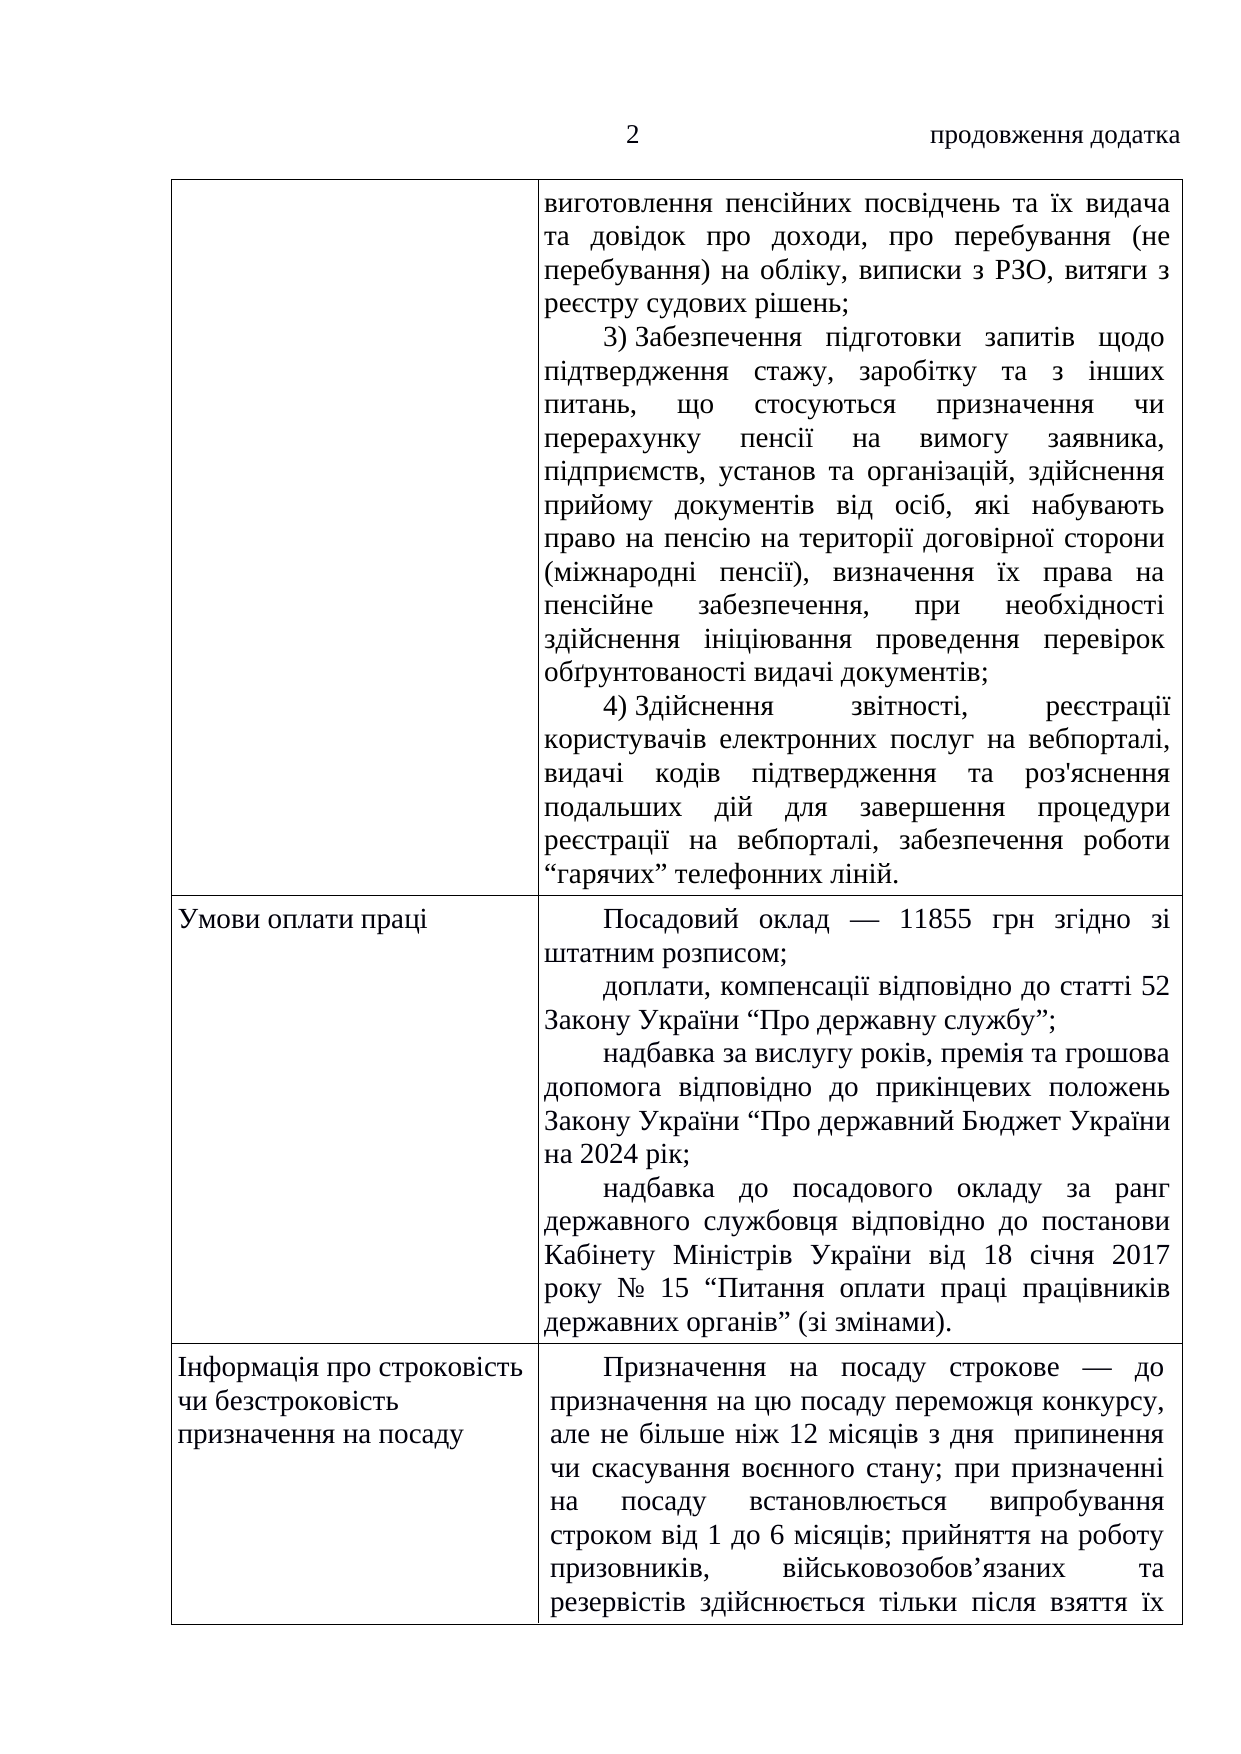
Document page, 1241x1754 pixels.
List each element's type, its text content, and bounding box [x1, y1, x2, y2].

table_cell виготовлення пенсійних посвідчень та їх видача та довідок про доходи, про перебування (не перебування) на обліку, виписки з РЗО, витяги з реєстру судових рішень; 3) Забезпечення підготовки запитів щодо підтвердження стажу, заробітку та з інших питань, що стосуються призначення чи перерахунку пенсії на вимогу заявника, підприємств, установ та організацій, здійснення прийому документів від осіб, які набувають право на пенсію на території договірної сторони (міжнародні пенсії), визначення їх права на пенсійне забезпечення, при необхідності здійснення ініціювання проведення перевірок обґрунтованості видачі документів; 4) Здійснення звітності, реєстрації користувачів електронних послуг на вебпорталі, видачі кодів підтвердження та роз'яснення подальших дій для завершення процедури реєстрації на вебпорталі, забезпечення роботи “гарячих” телефонних ліній. [539, 180, 1182, 895]
table_cell [172, 180, 538, 895]
table_cell Умови оплати праці [172, 896, 538, 1343]
table_cell Призначення на посаду строкове — до призначення на цю посаду переможця конкурсу, але не більше ніж 12 місяців з дня припинення чи скасування воєнного стану; при призначенні на посаду встановлюється випробування строком від 1 до 6 місяців; прийняття на роботу призовників, військовозобов’язаних та резервістів здійснюється тільки після взяття їх [539, 1344, 1182, 1623]
table_cell Посадовий оклад — 11855 грн згідно зі штатним розписом; доплати, компенсації відповідно до статті 52 Закону України “Про державну службу”; надбавка за вислугу років, премія та грошова допомога відповідно до прикінцевих положень Закону України “Про державний Бюджет України на 2024 рік; надбавка до посадового окладу за ранг державного службовця відповідно до постанови Кабінету Міністрів України від 18 січня 2017 року № 15 “Питання оплати праці працівників державних органів” (зі змінами). [539, 896, 1182, 1343]
table_cell Інформація про строковість чи безстроковість призначення на посаду [172, 1344, 538, 1623]
